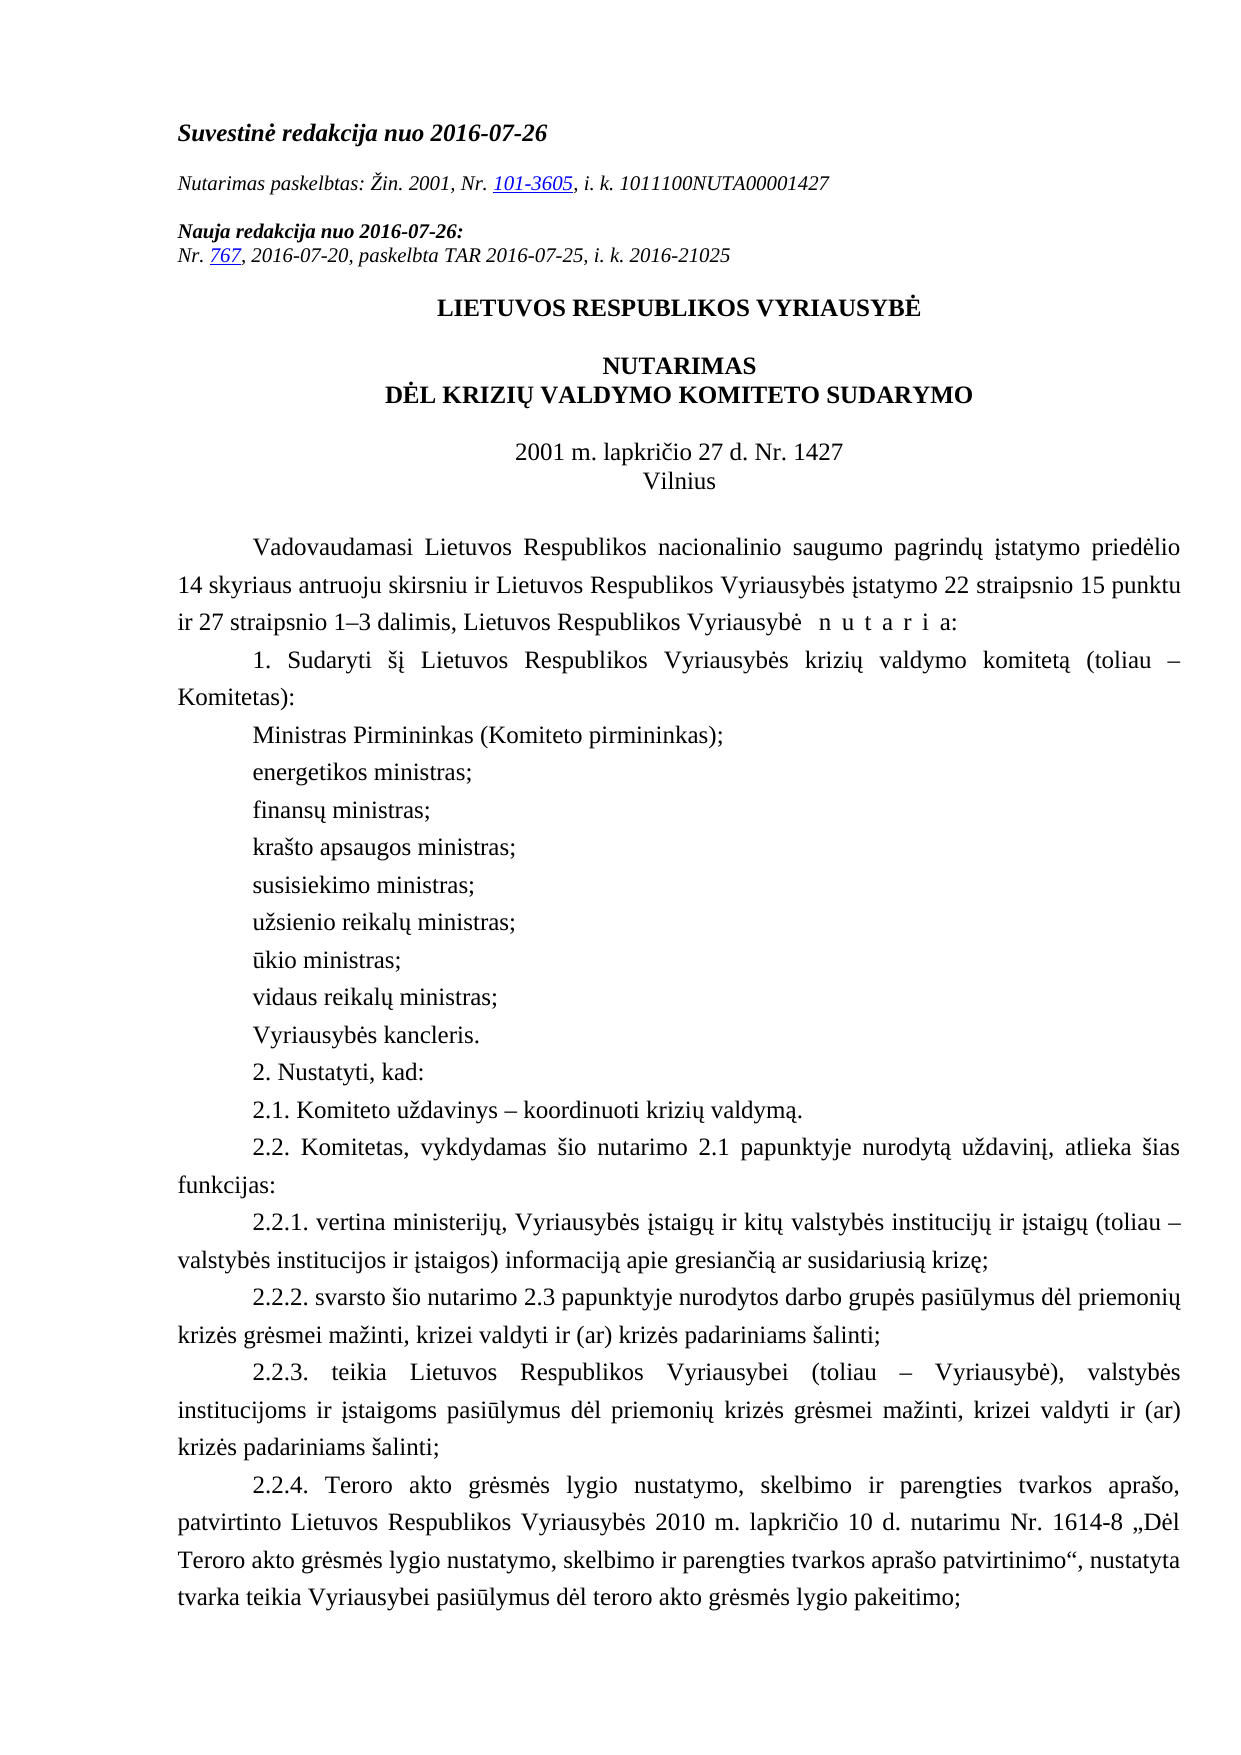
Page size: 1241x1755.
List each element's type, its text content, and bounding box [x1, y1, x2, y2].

text 2.2.1. vertina ministerijų, Vyriausybės įstaigų ir kitų valstybės institucijų ir įstaigų (toliau – valstybės institucijos ir įstaigos) informaciją apie gresiančią ar susidariusią krizę; [177, 1198, 1181, 1273]
text vidaus reikalų ministras; [177, 973, 1181, 1011]
text 2.2. Komitetas, vykdydamas šio nutarimo 2.1 papunktyje nurodytą uždavinį, atlieka šias funkcijas: [177, 1123, 1181, 1198]
text krašto apsaugos ministras; [177, 823, 1181, 861]
text 2. Nustatyti, kad: [177, 1048, 1181, 1086]
text Nr. 767, 2016-07-20, paskelbta TAR 2016-07-25, i. k. 2016-21025 [177, 243, 1181, 267]
text ūkio ministras; [177, 936, 1181, 973]
text Ministras Pirmininkas (Komiteto pirmininkas); [177, 711, 1181, 748]
text 2.2.3. teikia Lietuvos Respublikos Vyriausybei (toliau – Vyriausybė), valstybės institucijoms ir įstaigoms pasiūlymus dėl priemonių krizės grėsmei mažinti, krizei valdyti ir (ar) krizės padariniams šalinti; [177, 1348, 1181, 1461]
text Nauja redakcija nuo 2016-07-26: [177, 219, 1181, 243]
text NUTARIMAS [177, 351, 1181, 380]
text energetikos ministras; [177, 748, 1181, 786]
text Suvestinė redakcija nuo 2016-07-26 [177, 118, 1181, 147]
text Vilnius [177, 466, 1181, 495]
text užsienio reikalų ministras; [177, 898, 1181, 936]
text 2.1. Komiteto uždavinys – koordinuoti krizių valdymą. [177, 1086, 1181, 1123]
text 1. Sudaryti šį Lietuvos Respublikos Vyriausybės krizių valdymo komitetą (toliau – Komitetas): [177, 636, 1181, 711]
text 2.2.4. Teroro akto grėsmės lygio nustatymo, skelbimo ir parengties tvarkos aprašo, patvirtinto Lietuvos Respublikos Vyriausybės 2010 m. lapkričio 10 d. nutarimu Nr. 1614-8 „Dėl Teroro akto grėsmės lygio nustatymo, skelbimo ir parengties tvarkos aprašo patvirtinimo“, nustatyta tvarka teikia Vyriausybei pasiūlymus dėl teroro akto grėsmės lygio pakeitimo; [177, 1461, 1181, 1611]
text LIETUVOS RESPUBLIKOS VYRIAUSYBĖ [177, 293, 1181, 322]
text finansų ministras; [177, 786, 1181, 823]
text Vadovaudamasi Lietuvos Respublikos nacionalinio saugumo pagrindų įstatymo priedėlio 14 skyriaus antruoju skirsniu ir Lietuvos Respublikos Vyriausybės įstatymo 22 straipsnio 15 punktu ir 27 straipsnio 1–3 dalimis, Lietuvos Respublikos Vyriausybė nutaria: [177, 523, 1181, 636]
text DĖL KRIZIŲ VALDYMO KOMITETO SUDARYMO [177, 380, 1181, 408]
text Vyriausybės kancleris. [177, 1011, 1181, 1048]
text susisiekimo ministras; [177, 861, 1181, 898]
text 2.2.2. svarsto šio nutarimo 2.3 papunktyje nurodytos darbo grupės pasiūlymus dėl priemonių krizės grėsmei mažinti, krizei valdyti ir (ar) krizės padariniams šalinti; [177, 1273, 1181, 1348]
text Nutarimas paskelbtas: Žin. 2001, Nr. 101-3605, i. k. 1011100NUTA00001427 [177, 171, 1181, 195]
text 2001 m. lapkričio 27 d. Nr. 1427 [177, 437, 1181, 466]
